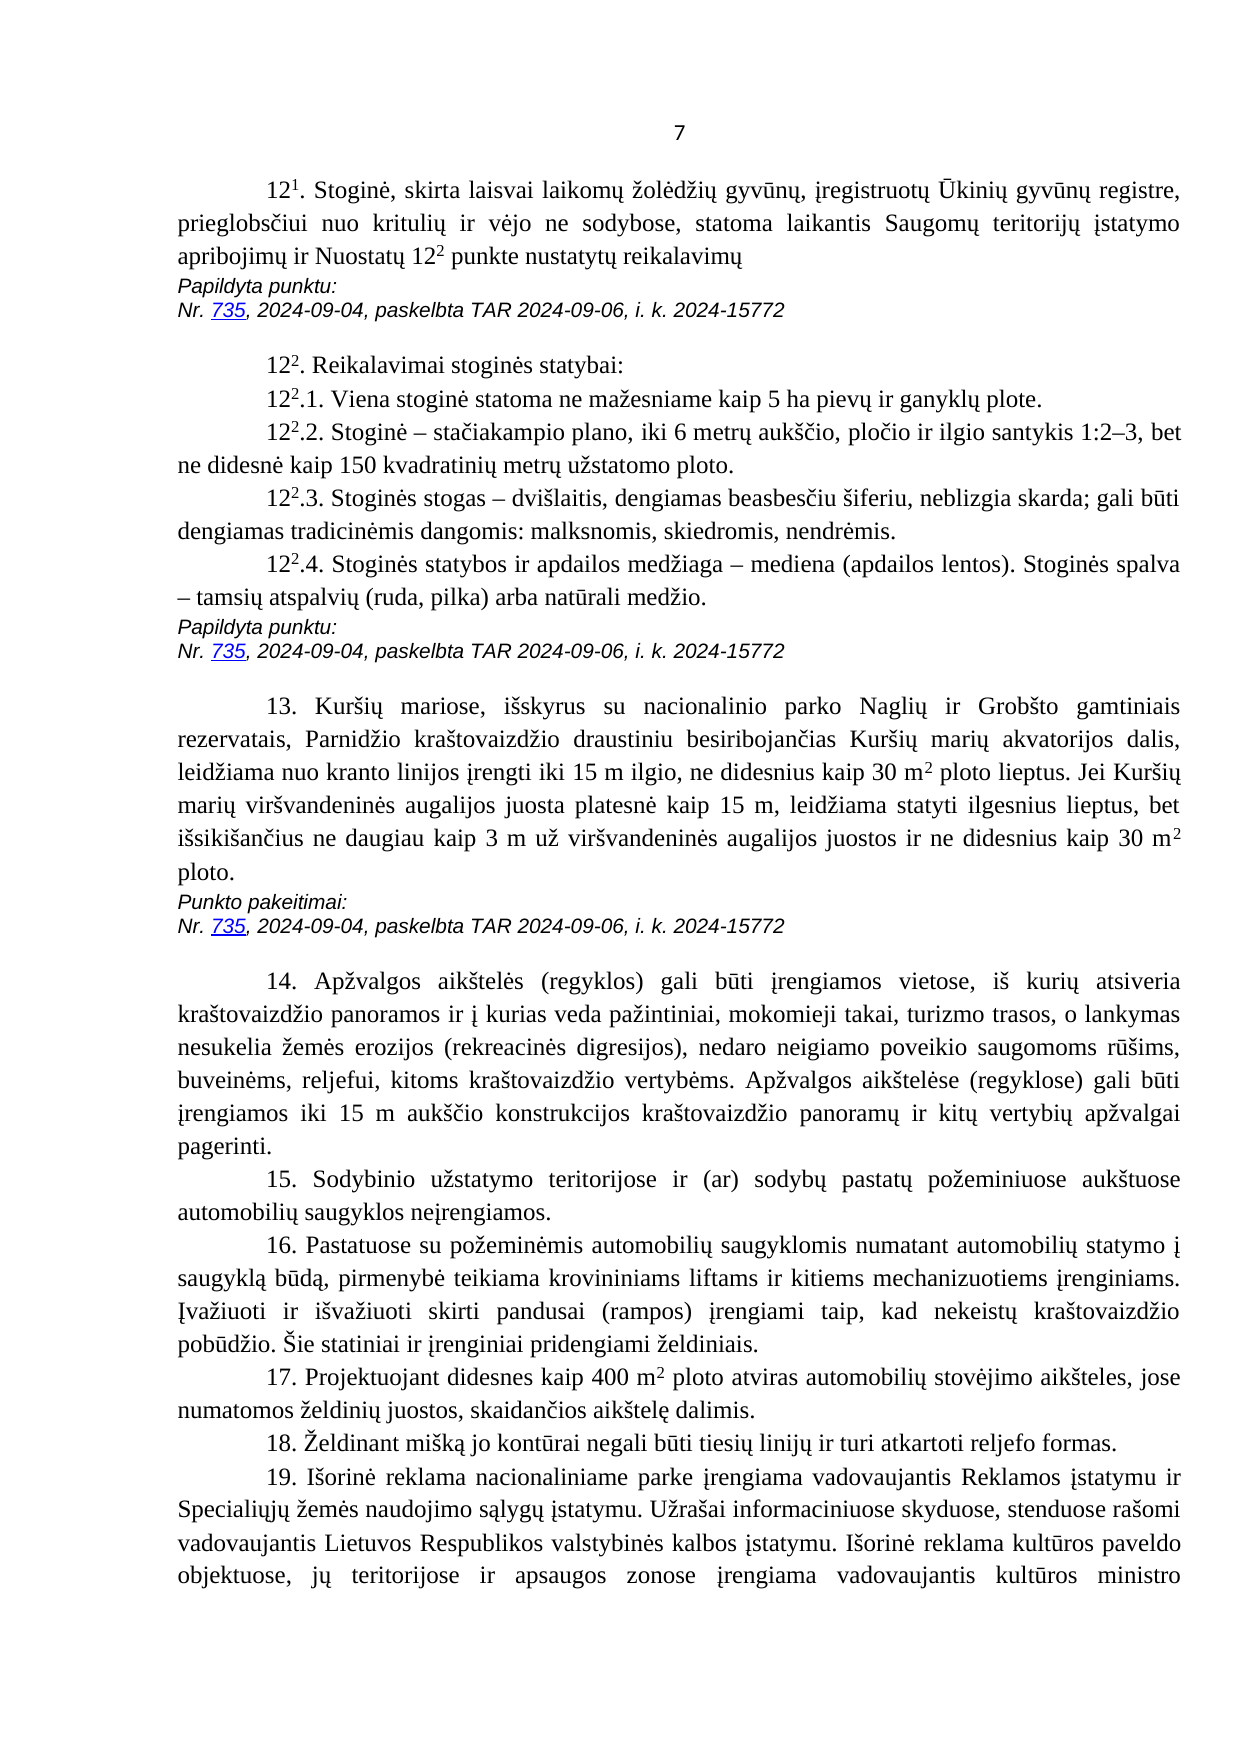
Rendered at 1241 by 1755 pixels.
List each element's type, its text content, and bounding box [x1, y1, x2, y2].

text 13. Kuršių mariose, išskyrus su nacionalinio parko Naglių ir Grobšto gamtiniais rezervatais, Parnidžio kraštovaizdžio draustiniu besiribojančias Kuršių marių akvatorijos dalis, leidžiama nuo kranto linijos įrengti iki 15 m ilgio, ne didesnius kaip 30 m2 ploto lieptus. Jei Kuršių marių viršvandeninės augalijos juosta platesnė kaip 15 m, leidžiama statyti ilgesnius lieptus, bet išsikišančius ne daugiau kaip 3 m už viršvandeninės augalijos juostos ir ne didesnius kaip 30 m2 ploto. [177, 691, 1181, 885]
text 121. Stoginė, skirta laisvai laikomų žolėdžių gyvūnų, įregistruotų Ūkinių gyvūnų registre, prieglobsčiui nuo kritulių ir vėjo ne sodybose, statoma laikantis Saugomų teritorijų įstatymo apribojimų ir Nuostatų 122 punkte nustatytų reikalavimų [177, 175, 1181, 270]
text 122.2. Stoginė – stačiakampio plano, iki 6 metrų aukščio, pločio ir ilgio santykis 1:2–3, bet ne didesnė kaip 150 kvadratinių metrų užstatomo ploto. [177, 417, 1181, 478]
text 122.4. Stoginės statybos ir apdailos medžiaga – mediena (apdailos lentos). Stoginės spalva – tamsių atspalvių (ruda, pilka) arba natūrali medžio. [177, 549, 1181, 611]
text 15. Sodybinio užstatymo teritorijose ir (ar) sodybų pastatų požeminiuose aukštuose automobilių saugyklos neįrengiamos. [177, 1164, 1181, 1226]
text 17. Projektuojant didesnes kaip 400 m2 ploto atviras automobilių stovėjimo aikšteles, jose numatomos želdinių juostos, skaidančios aikštelę dalimis. [177, 1362, 1181, 1424]
text 14. Apžvalgos aikštelės (regyklos) gali būti įrengiamos vietose, iš kurių atsiveria kraštovaizdžio panoramos ir į kurias veda pažintiniai, mokomieji takai, turizmo trasos, o lankymas nesukelia žemės erozijos (rekreacinės digresijos), nedaro neigiamo poveikio saugomoms rūšims, buveinėms, reljefui, kitoms kraštovaizdžio vertybėms. Apžvalgos aikštelėse (regyklose) gali būti įrengiamos iki 15 m aukščio konstrukcijos kraštovaizdžio panoramų ir kitų vertybių apžvalgai pagerinti. [177, 966, 1181, 1160]
text Nr. 735, 2024-09-04, paskelbta TAR 2024-09-06, i. k. 2024-15772 [177, 639, 1181, 663]
text Nr. 735, 2024-09-04, paskelbta TAR 2024-09-06, i. k. 2024-15772 [177, 913, 1181, 937]
text 18. Želdinant mišką jo kontūrai negali būti tiesių linijų ir turi atkartoti reljefo formas. [177, 1428, 1181, 1457]
text Punkto pakeitimai: [177, 889, 1181, 913]
text 16. Pastatuose su požeminėmis automobilių saugyklomis numatant automobilių statymo į saugyklą būdą, pirmenybė teikiama krovininiams liftams ir kitiems mechanizuotiems įrenginiams. Įvažiuoti ir išvažiuoti skirti pandusai (rampos) įrengiami taip, kad nekeistų kraštovaizdžio pobūdžio. Šie statiniai ir įrenginiai pridengiami želdiniais. [177, 1230, 1181, 1358]
text Nr. 735, 2024-09-04, paskelbta TAR 2024-09-06, i. k. 2024-15772 [177, 298, 1181, 322]
text 122.1. Viena stoginė statoma ne mažesniame kaip 5 ha pievų ir ganyklų plote. [177, 384, 1181, 412]
text 122. Reikalavimai stoginės statybai: [177, 351, 1181, 379]
text 19. Išorinė reklama nacionaliniame parke įrengiama vadovaujantis Reklamos įstatymu ir Specialiųjų žemės naudojimo sąlygų įstatymu. Užrašai informaciniuose skyduose, stenduose rašomi vadovaujantis Lietuvos Respublikos valstybinės kalbos įstatymu. Išorinė reklama kultūros paveldo objektuose, jų teritorijose ir apsaugos zonose įrengiama vadovaujantis kultūros ministro [177, 1462, 1181, 1589]
text 122.3. Stoginės stogas – dvišlaitis, dengiamas beasbesčiu šiferiu, neblizgia skarda; gali būti dengiamas tradicinėmis dangomis: malksnomis, skiedromis, nendrėmis. [177, 483, 1181, 544]
text Papildyta punktu: [177, 274, 1181, 298]
text Papildyta punktu: [177, 615, 1181, 639]
